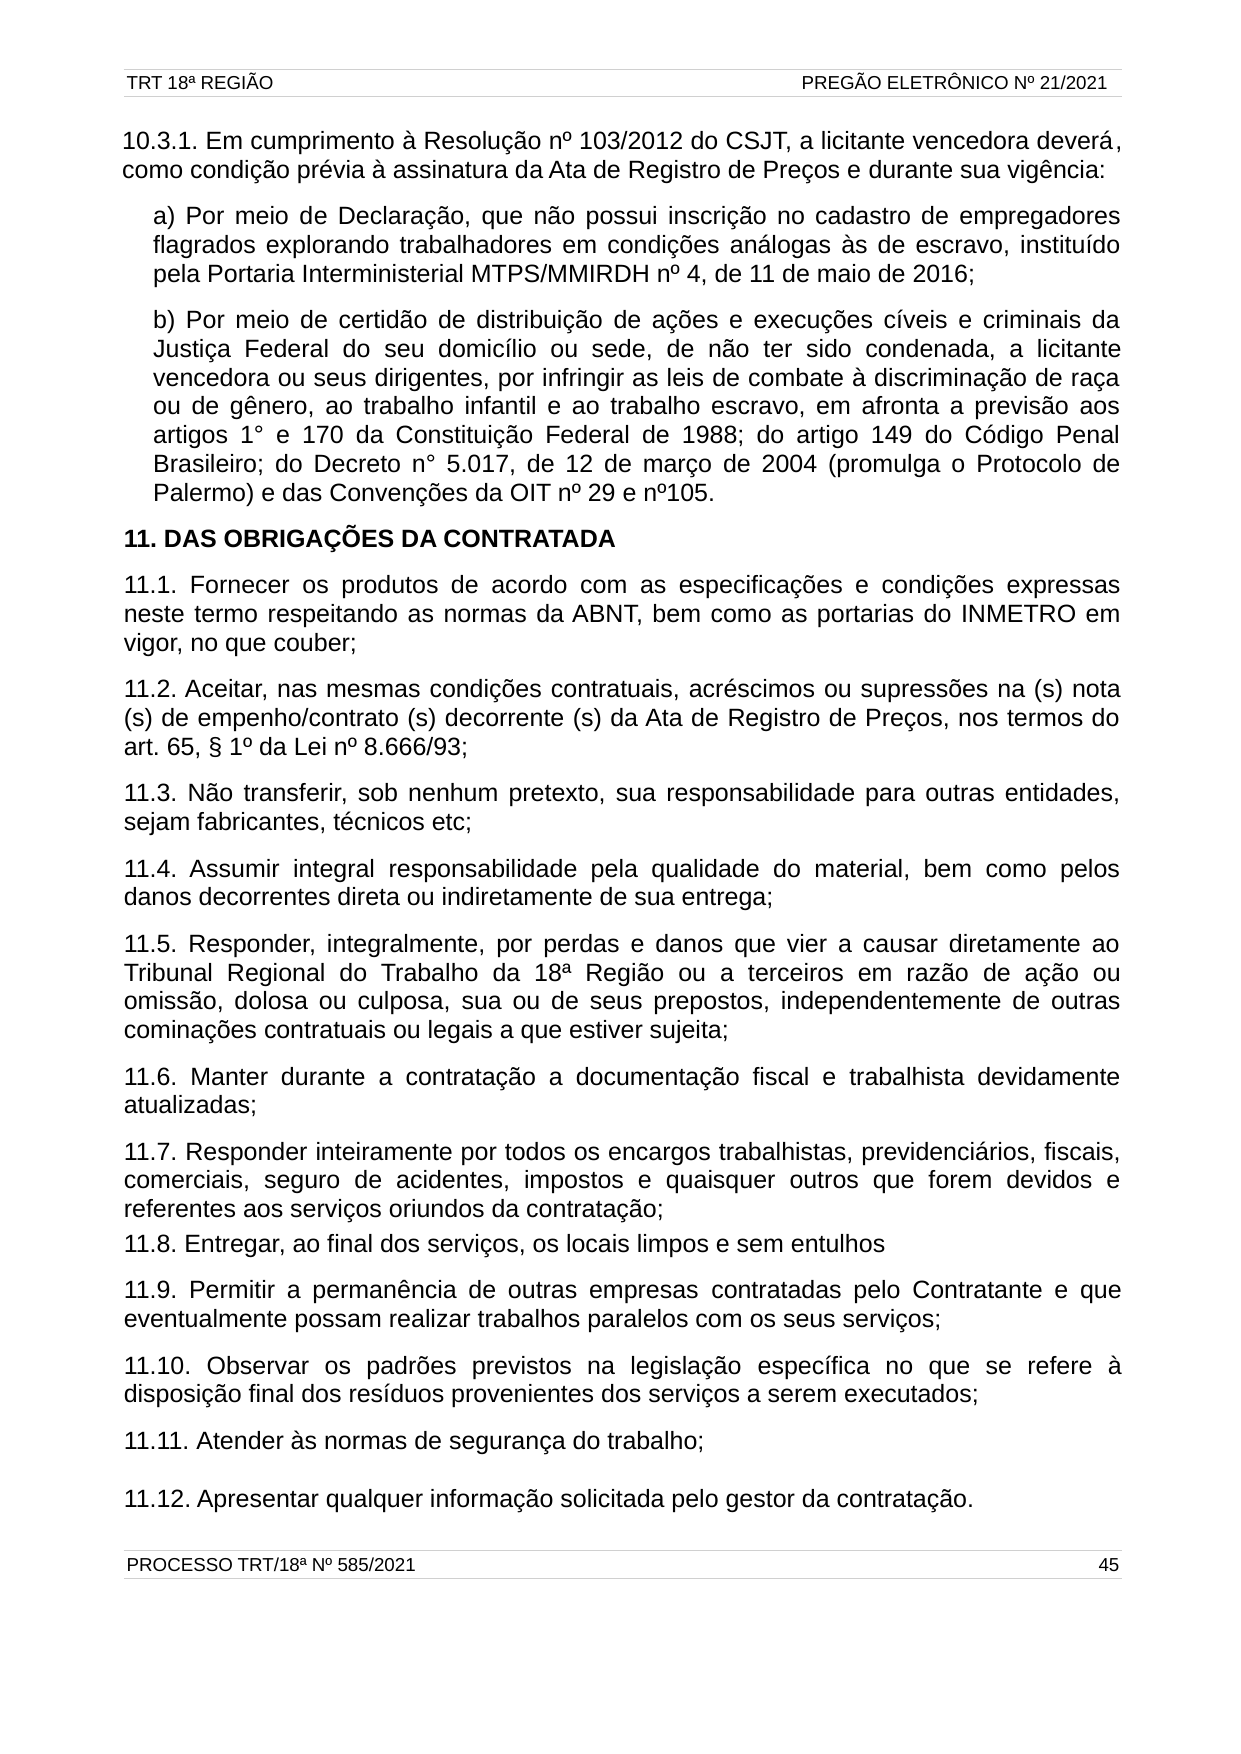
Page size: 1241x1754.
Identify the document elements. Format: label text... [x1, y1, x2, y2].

text 11.3. Não transferir, sob nenhum pretexto, sua responsabilidade para outras entidades, sejam fabricantes, técnicos etc; [123, 778, 1122, 836]
text 11.9. Permitir a permanência de outras empresas contratadas pelo Contratante e que eventualmente possam realizar trabalhos paralelos com os seus serviços; [123, 1275, 1122, 1333]
text 11.12. Apresentar qualquer informação solicitada pelo gestor da contratação. [123, 1484, 1122, 1513]
text 11.4. Assumir integral responsabilidade pela qualidade do material, bem como pelos danos decorrentes direta ou indiretamente de sua entrega; [123, 854, 1122, 911]
text a) Por meio de Declaração, que não possui inscrição no cadastro de empregadores flagrados explorando trabalhadores em condições análogas às de escravo, instituído pela Portaria Interministerial MTPS/MMIRDH nº 4, de 11 de maio de 2016; [153, 201, 1122, 287]
text 11.1. Fornecer os produtos de acordo com as especificações e condições expressas neste termo respeitando as normas da ABNT, bem como as portarias do INMETRO em vigor, no que couber; [123, 571, 1122, 657]
text 11.11. Atender às normas de segurança do trabalho; [123, 1426, 1122, 1454]
text 11.7. Responder inteiramente por todos os encargos trabalhistas, previdenciários, fiscais, comerciais, seguro de acidentes, impostos e quaisquer outros que forem devidos e referentes aos serviços oriundos da contratação; [123, 1137, 1122, 1223]
text 10.3.1. Em cumprimento à Resolução nº 103/2012 do CSJT, a licitante vencedora deverá, como condição prévia à assinatura da Ata de Registro de Preços e durante sua vigência: [122, 126, 1122, 183]
text 11.8. Entregar, ao final dos serviços, os locais limpos e sem entulhos [123, 1229, 1122, 1258]
text 11.5. Responder, integralmente, por perdas e danos que vier a causar diretamente ao Tribunal Regional do Trabalho da 18ª Região ou a terceiros em razão de ação ou omissão, dolosa ou culposa, sua ou de seus prepostos, independentemente de outras cominações contratuais ou legais a que estiver sujeita; [123, 929, 1122, 1044]
text 11.6. Manter durante a contratação a documentação fiscal e trabalhista devidamente atualizadas; [123, 1062, 1122, 1119]
text b) Por meio de certidão de distribuição de ações e execuções cíveis e criminais da Justiça Federal do seu domicílio ou sede, de não ter sido condenada, a licitante vencedora ou seus dirigentes, por infringir as leis de combate à discriminação de raça ou de gênero, ao trabalho infantil e ao trabalho escravo, em afronta a previsão aos artigos 1° e 170 da Constituição Federal de 1988; do artigo 149 do Código Penal Brasileiro; do Decreto n° 5.017, de 12 de março de 2004 (promulga o Protocolo de Palermo) e das Convenções da OIT nº 29 e nº105. [153, 305, 1122, 506]
text 11. DAS OBRIGAÇÕES DA CONTRATADA [123, 524, 1122, 553]
text 11.10. Observar os padrões previstos na legislação específica no que se refere à disposição final dos resíduos provenientes dos serviços a serem executados; [123, 1351, 1122, 1408]
text 11.2. Aceitar, nas mesmas condições contratuais, acréscimos ou supressões na (s) nota (s) de empenho/contrato (s) decorrente (s) da Ata de Registro de Preços, nos termos do art. 65, § 1º da Lei nº 8.666/93; [123, 674, 1122, 761]
